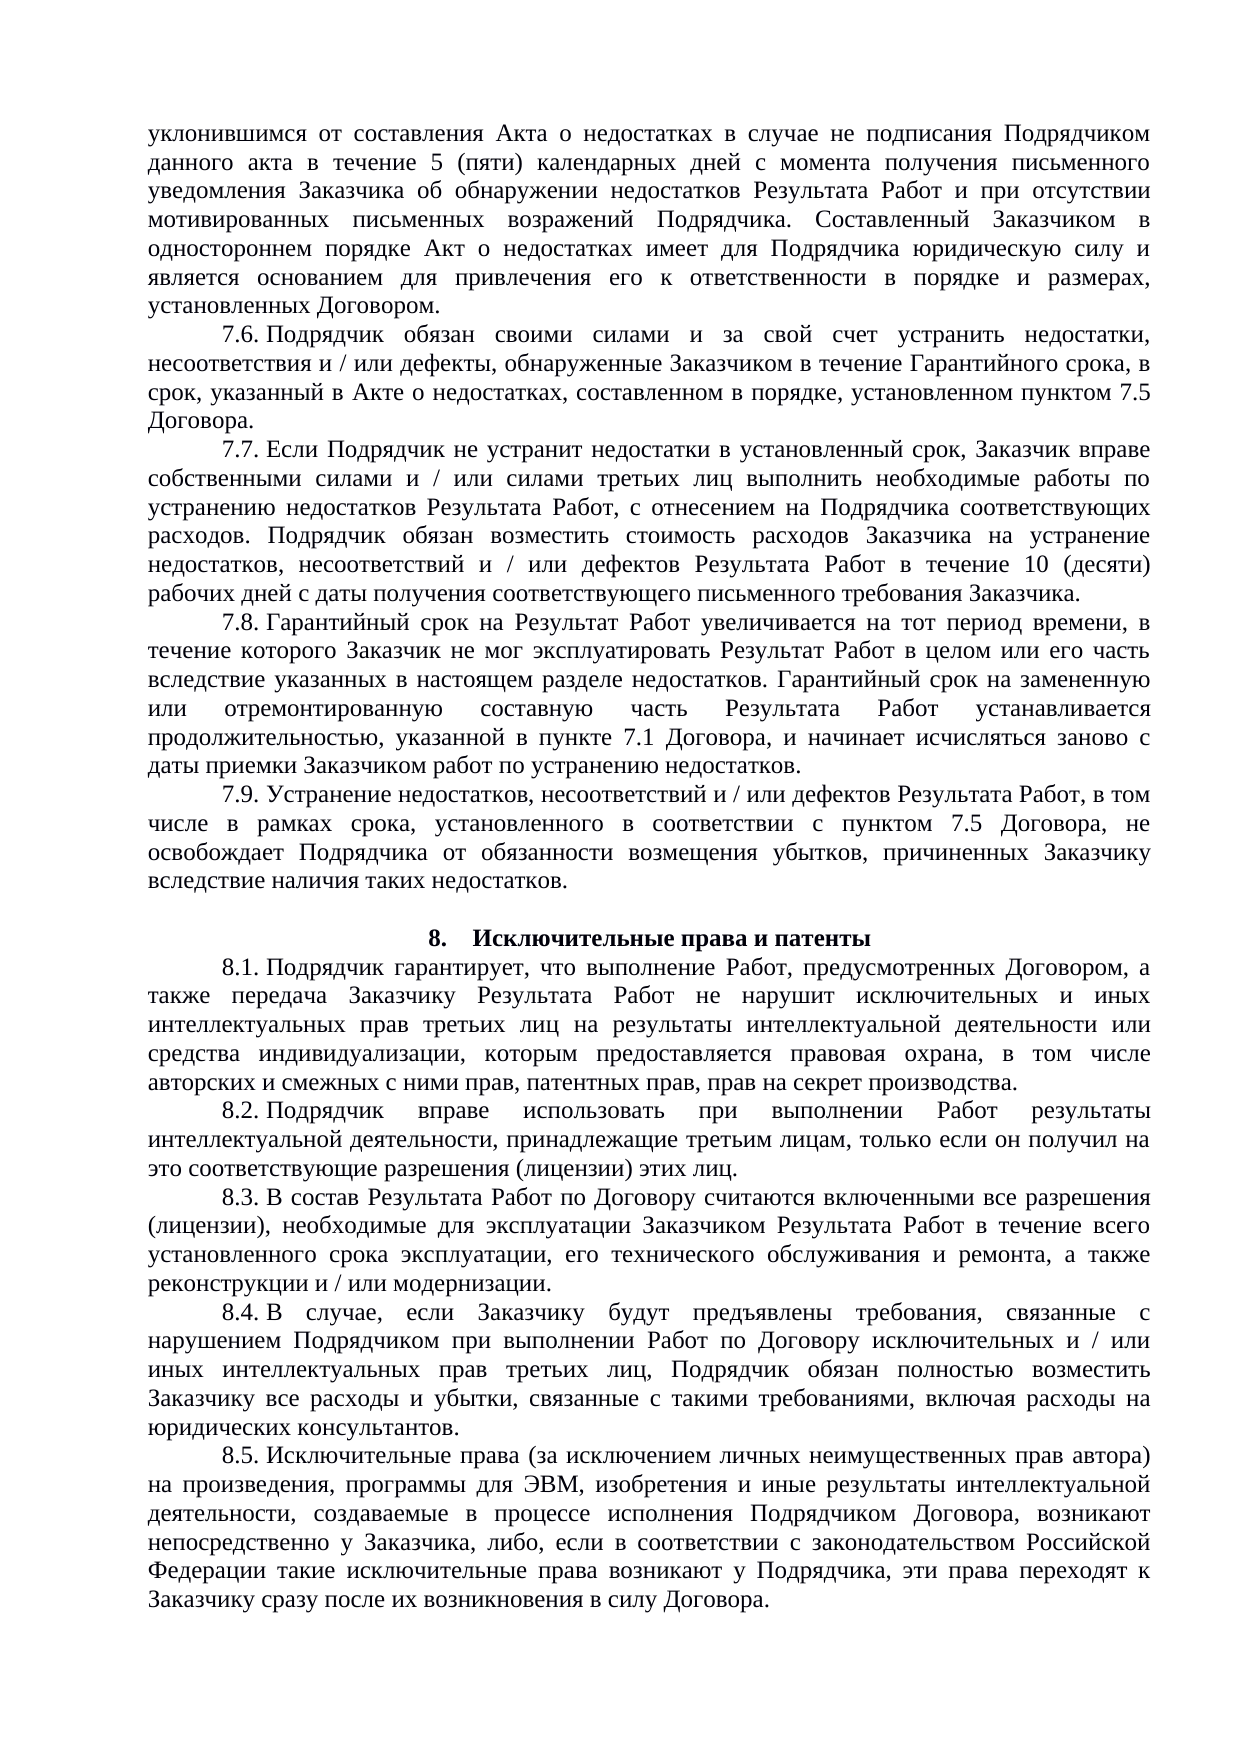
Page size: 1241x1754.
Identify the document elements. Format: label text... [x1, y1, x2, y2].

list Устранение недостатков, несоответствий и / или дефектов Результата Работ, в том числе в рамках срока, установленного в соответствии с пунктом 7.5 Договора, не освобождает Подрядчика от обязанности возмещения убытков, причиненных Заказчику вследствие наличия таких недостатков. [148, 779, 1152, 894]
list Подрядчик вправе использовать при выполнении Работ результаты интеллектуальной деятельности, принадлежащие третьим лицам, только если он получил на это соответствующие разрешения (лицензии) этих лиц. [148, 1096, 1152, 1182]
list Если Подрядчик не устранит недостатки в установленный срок, Заказчик вправе собственными силами и / или силами третьих лиц выполнить необходимые работы по устранению недостатков Результата Работ, с отнесением на Подрядчика соответствующих расходов. Подрядчик обязан возместить стоимость расходов Заказчика на устранение недостатков, несоответствий и / или дефектов Результата Работ в течение 10 (десяти) рабочих дней с даты получения соответствующего письменного требования Заказчика. [148, 434, 1152, 607]
list В случае, если Заказчику будут предъявлены требования, связанные с нарушением Подрядчиком при выполнении Работ по Договору исключительных и / или иных интеллектуальных прав третьих лиц, Подрядчик обязан полностью возместить Заказчику все расходы и убытки, связанные с такими требованиями, включая расходы на юридических консультантов. [148, 1297, 1152, 1441]
list уклонившимся от составления Акта о недостатках в случае не подписания Подрядчиком данного акта в течение 5 (пяти) календарных дней с момента получения письменного уведомления Заказчика об обнаружении недостатков Результата Работ и при отсутствии мотивированных письменных возражений Подрядчика. Составленный Заказчиком в одностороннем порядке Акт о недостатках имеет для Подрядчика юридическую силу и является основанием для привлечения его к ответственности в порядке и размерах, установленных Договором. [148, 118, 1152, 319]
list Гарантийный срок на Результат Работ увеличивается на тот период времени, в течение которого Заказчик не мог эксплуатировать Результат Работ в целом или его часть вследствие указанных в настоящем разделе недостатков. Гарантийный срок на замененную или отремонтированную составную часть Результата Работ устанавливается продолжительностью, указанной в пункте 7.1 Договора, и начинает исчисляться заново с даты приемки Заказчиком работ по устранению недостатков. [148, 607, 1152, 779]
list Исключительные права (за исключением личных неимущественных прав автора) на произведения, программы для ЭВМ, изобретения и иные результаты интеллектуальной деятельности, создаваемые в процессе исполнения Подрядчиком Договора, возникают непосредственно у Заказчика, либо, если в соответствии с законодательством Российской Федерации такие исключительные права возникают у Подрядчика, эти права переходят к Заказчику сразу после их возникновения в силу Договора. [148, 1441, 1152, 1613]
list Исключительные права и патенты [148, 923, 1152, 952]
list В состав Результата Работ по Договору считаются включенными все разрешения (лицензии), необходимые для эксплуатации Заказчиком Результата Работ в течение всего установленного срока эксплуатации, его технического обслуживания и ремонта, а также реконструкции и / или модернизации. [148, 1182, 1152, 1297]
list Подрядчик обязан своими силами и за свой счет устранить недостатки, несоответствия и / или дефекты, обнаруженные Заказчиком в течение Гарантийного срока, в срок, указанный в Акте о недостатках, составленном в порядке, установленном пунктом 7.5 Договора. [148, 319, 1152, 434]
list Подрядчик гарантирует, что выполнение Работ, предусмотренных Договором, а также передача Заказчику Результата Работ не нарушит исключительных и иных интеллектуальных прав третьих лиц на результаты интеллектуальной деятельности или средства индивидуализации, которым предоставляется правовая охрана, в том числе авторских и смежных с ними прав, патентных прав, прав на секрет производства. [148, 952, 1152, 1096]
